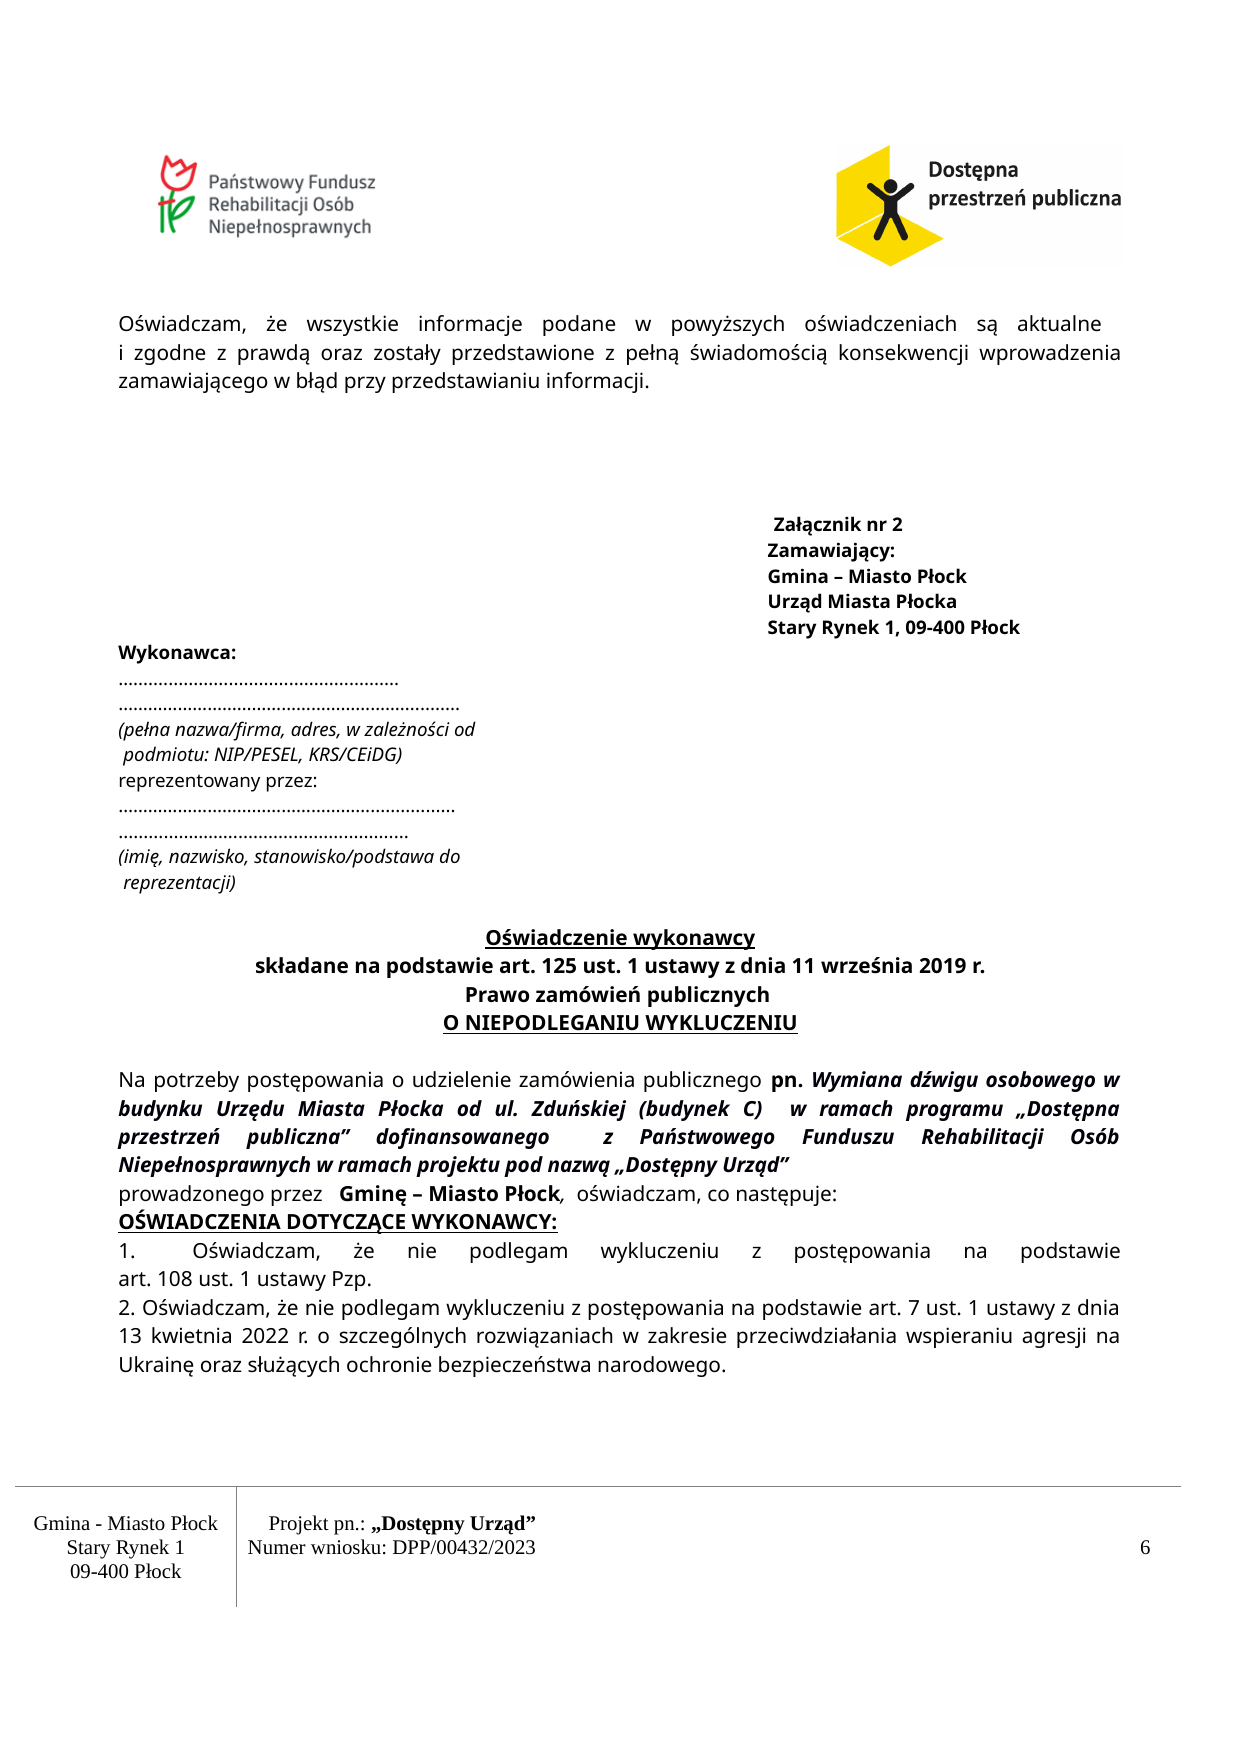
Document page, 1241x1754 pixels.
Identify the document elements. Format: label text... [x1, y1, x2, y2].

text (imię, nazwisko, stanowisko/podstawa do [118, 844, 1122, 869]
text reprezentowany przez: [118, 767, 1122, 793]
text Wykonawca: [118, 639, 1122, 665]
text podmiotu: NIP/PESEL, KRS/CEiDG) [118, 742, 1122, 767]
text O NIEPODLEGANIU WYKLUCZENIU [118, 1008, 1122, 1037]
text Oświadczam, że wszystkie informacje podane w powyższych oświadczeniach są aktualne i zgodne z prawdą oraz zostały przedstawione z pełną świadomością konsekwencji wprowadzenia zamawiającego w błąd przy przedstawianiu informacji. [118, 309, 1122, 395]
text Urząd Miasta Płocka [118, 588, 1122, 614]
text Oświadczenie wykonawcy [118, 923, 1122, 952]
text Załącznik nr 2 [118, 509, 1122, 537]
text Gmina – Miasto Płock [118, 563, 1122, 588]
text reprezentacji) [118, 869, 1122, 895]
text .............……….................................... [118, 818, 1122, 844]
text prowadzonego przez Gminę – Miasto Płock, oświadczam, co następuje: [118, 1179, 1122, 1207]
text ……………………………………………................. [118, 793, 1122, 818]
text 2. Oświadczam, że nie podlegam wykluczeniu z postępowania na podstawie art. 7 ust. 1 ustawy z dnia 13 kwietnia 2022 r. o szczególnych rozwiązaniach w zakresie przeciwdziałania wspieraniu agresji na Ukrainę oraz służących ochronie bezpieczeństwa narodowego. [118, 1293, 1122, 1378]
text Prawo zamówień publicznych [118, 980, 1122, 1008]
text Stary Rynek 1, 09-400 Płock [118, 614, 1122, 639]
text składane na podstawie art. 125 ust. 1 ustawy z dnia 11 września 2019 r. [118, 952, 1122, 980]
text Na potrzeby postępowania o udzielenie zamówienia publicznego pn. Wymiana dźwigu osobowego w budynku Urzędu Miasta Płocka od ul. Zduńskiej (budynek C) w ramach programu „Dostępna przestrzeń publiczna” dofinansowanego z Państwowego Funduszu Rehabilitacji Osób Niepełnosprawnych w ramach projektu pod nazwą „Dostępny Urząd” [118, 1065, 1122, 1179]
picture [118, 118, 415, 274]
text (pełna nazwa/firma, adres, w zależności od [118, 716, 1122, 742]
text …………………………………………………............ [118, 691, 1122, 716]
text Zamawiający: [118, 537, 1122, 563]
text 1. Oświadczam, że nie podlegam wykluczeniu z postępowania na podstawie art. 108 ust. 1 ustawy Pzp. [118, 1236, 1122, 1293]
text …..................................................... [118, 665, 1122, 691]
text OŚWIADCZENIA DOTYCZĄCE WYKONAWCY: [118, 1207, 1122, 1236]
